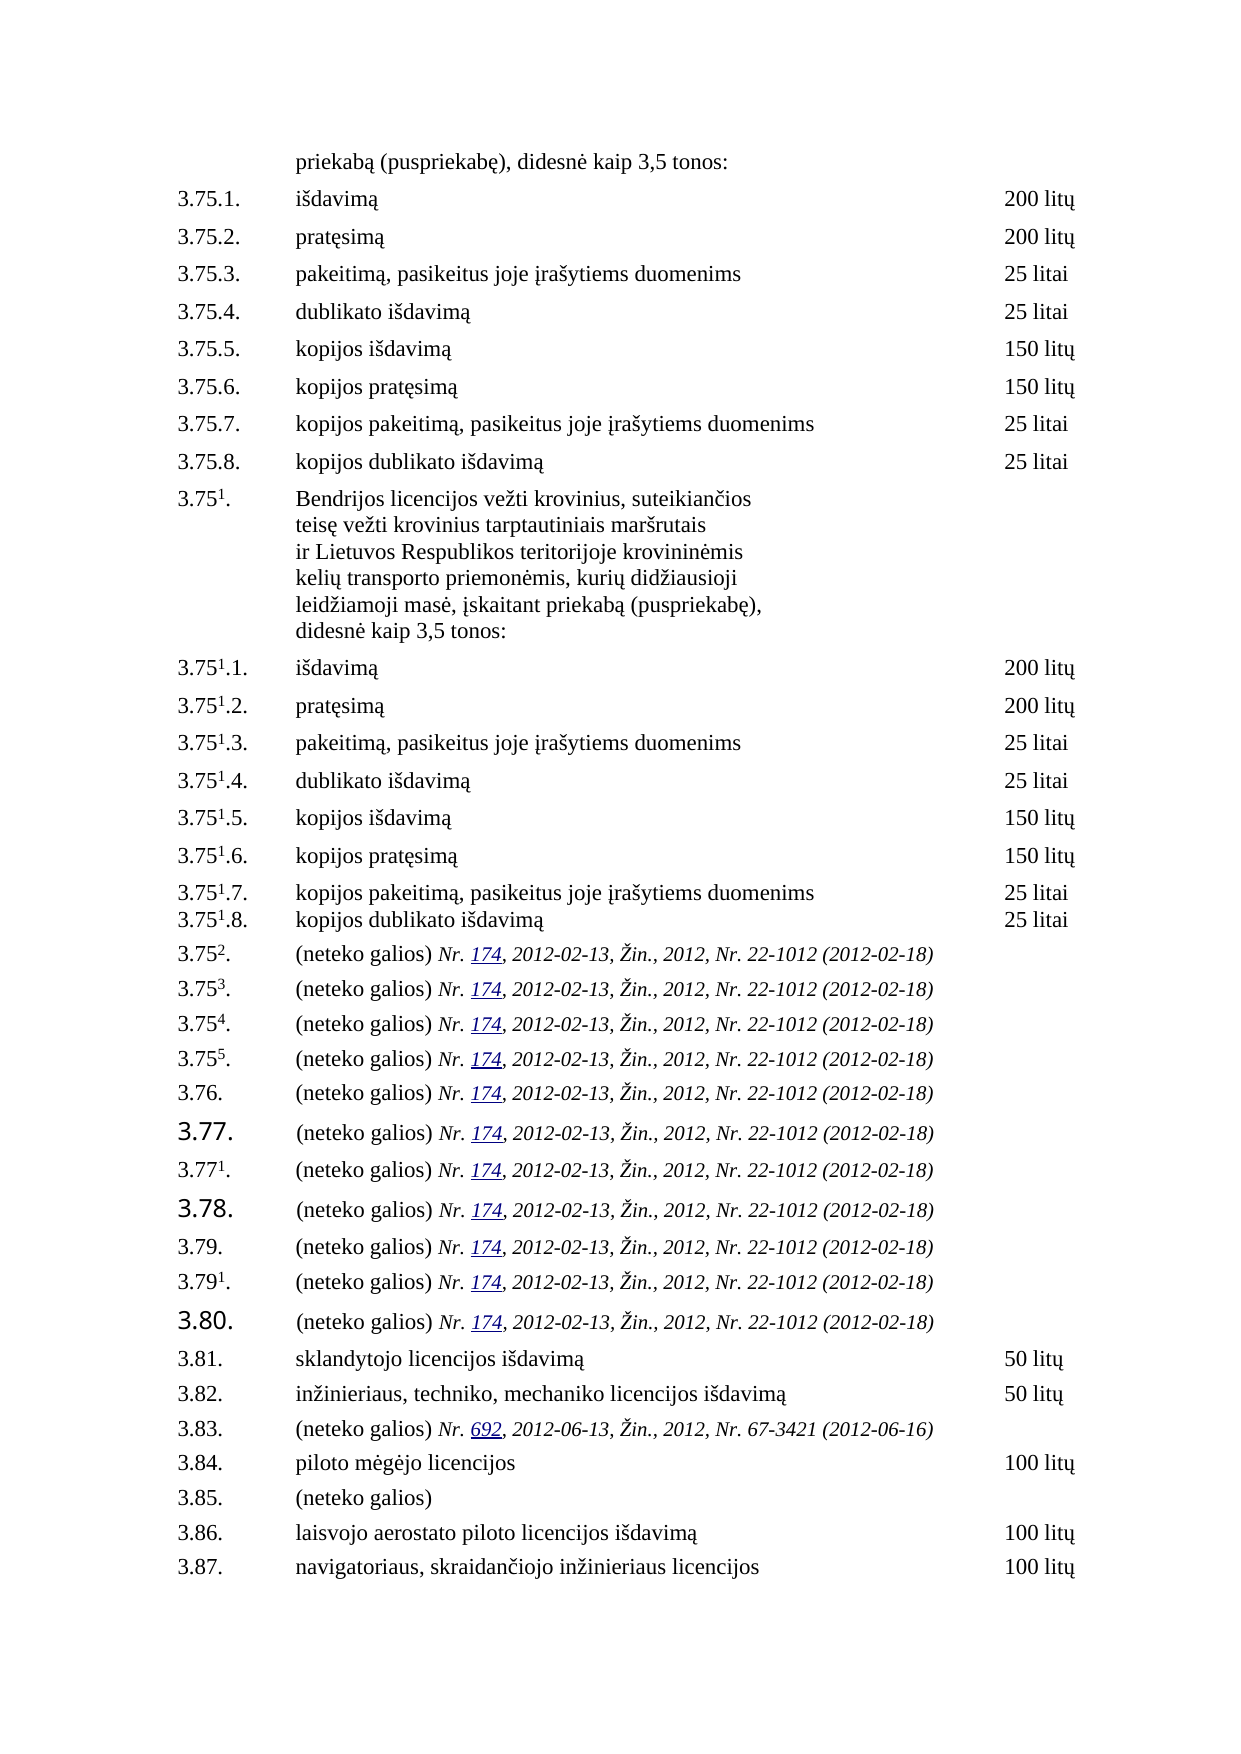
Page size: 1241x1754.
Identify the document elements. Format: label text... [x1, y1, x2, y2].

text 3.86. laisvojo aerostato piloto licencijos išdavimą 100 litų [177, 1519, 1122, 1545]
text 3.751.5. kopijos išdavimą 150 litų [177, 793, 1122, 831]
text 3.75.3. pakeitimą, pasikeitus joje įrašytiems duomenims 25 litai [177, 249, 1122, 287]
text 3.75.7. kopijos pakeitimą, pasikeitus joje įrašytiems duomenims 25 litai [177, 399, 1122, 437]
text 3.751.3. pakeitimą, pasikeitus joje įrašytiems duomenims 25 litai [177, 718, 1122, 756]
text 3.771. (neteko galios) Nr. 174, 2012-02-13, Žin., 2012, Nr. 22-1012 (2012-02-18) [177, 1156, 1122, 1183]
text 3.83. (neteko galios) Nr. 692, 2012-06-13, Žin., 2012, Nr. 67-3421 (2012-06-16) [177, 1414, 1122, 1441]
text priekabą (puspriekabę), didesnė kaip 3,5 tonos: [177, 148, 1122, 174]
text 3.751.2. pratęsimą 200 litų [177, 681, 1122, 718]
text teisę vežti krovinius tarptautiniais maršrutais [177, 512, 1122, 538]
text 3.75.1. išdavimą 200 litų [177, 174, 1122, 212]
text leidžiamoji masė, įskaitant priekabą (puspriekabę), [177, 591, 1122, 617]
text didesnė kaip 3,5 tonos: [177, 617, 1122, 643]
text 3.751.4. dublikato išdavimą 25 litai [177, 756, 1122, 793]
text ir Lietuvos Respublikos teritorijoje krovininėmis [177, 538, 1122, 564]
text 3.751.1. išdavimą 200 litų [177, 643, 1122, 681]
list (neteko galios) Nr. 174, 2012-02-13, Žin., 2012, Nr. 22-1012 (2012-02-18) [177, 1191, 1122, 1225]
text 3.751.6. kopijos pratęsimą 150 litų [177, 831, 1122, 868]
text 3.81. sklandytojo licencijos išdavimą 50 litų [177, 1345, 1122, 1372]
text 3.75.8. kopijos dublikato išdavimą 25 litai [177, 437, 1122, 474]
text 3.751. Bendrijos licencijos vežti krovinius, suteikiančios [177, 474, 1122, 512]
text 3.76. (neteko galios) Nr. 174, 2012-02-13, Žin., 2012, Nr. 22-1012 (2012-02-18) [177, 1079, 1122, 1106]
list (neteko galios) Nr. 174, 2012-02-13, Žin., 2012, Nr. 22-1012 (2012-02-18) [177, 1114, 1122, 1148]
text 3.84. piloto mėgėjo licencijos 100 litų [177, 1449, 1122, 1476]
text 3.755. (neteko galios) Nr. 174, 2012-02-13, Žin., 2012, Nr. 22-1012 (2012-02-18) [177, 1044, 1122, 1071]
text 3.82. inžinieriaus, techniko, mechaniko licencijos išdavimą 50 litų [177, 1380, 1122, 1406]
text 3.751.7. kopijos pakeitimą, pasikeitus joje įrašytiems duomenims 25 litai [177, 868, 1122, 906]
text 3.75.6. kopijos pratęsimą 150 litų [177, 362, 1122, 399]
text kelių transporto priemonėmis, kurių didžiausioji [177, 564, 1122, 591]
text 3.87. navigatoriaus, skraidančiojo inžinieriaus licencijos 100 litų [177, 1553, 1122, 1580]
text 3.75.5. kopijos išdavimą 150 litų [177, 324, 1122, 362]
text 3.753. (neteko galios) Nr. 174, 2012-02-13, Žin., 2012, Nr. 22-1012 (2012-02-18) [177, 975, 1122, 1002]
text 3.791. (neteko galios) Nr. 174, 2012-02-13, Žin., 2012, Nr. 22-1012 (2012-02-18) [177, 1268, 1122, 1294]
list (neteko galios) Nr. 174, 2012-02-13, Žin., 2012, Nr. 22-1012 (2012-02-18) [177, 1303, 1122, 1337]
text 3.754. (neteko galios) Nr. 174, 2012-02-13, Žin., 2012, Nr. 22-1012 (2012-02-18) [177, 1010, 1122, 1036]
text 3.752. (neteko galios) Nr. 174, 2012-02-13, Žin., 2012, Nr. 22-1012 (2012-02-18) [177, 941, 1122, 967]
text 3.85. (neteko galios) [177, 1484, 1122, 1510]
text 3.79. (neteko galios) Nr. 174, 2012-02-13, Žin., 2012, Nr. 22-1012 (2012-02-18) [177, 1233, 1122, 1260]
text 3.751.8. kopijos dublikato išdavimą 25 litai [177, 906, 1122, 932]
text 3.75.2. pratęsimą 200 litų [177, 212, 1122, 249]
text 3.75.4. dublikato išdavimą 25 litai [177, 287, 1122, 324]
